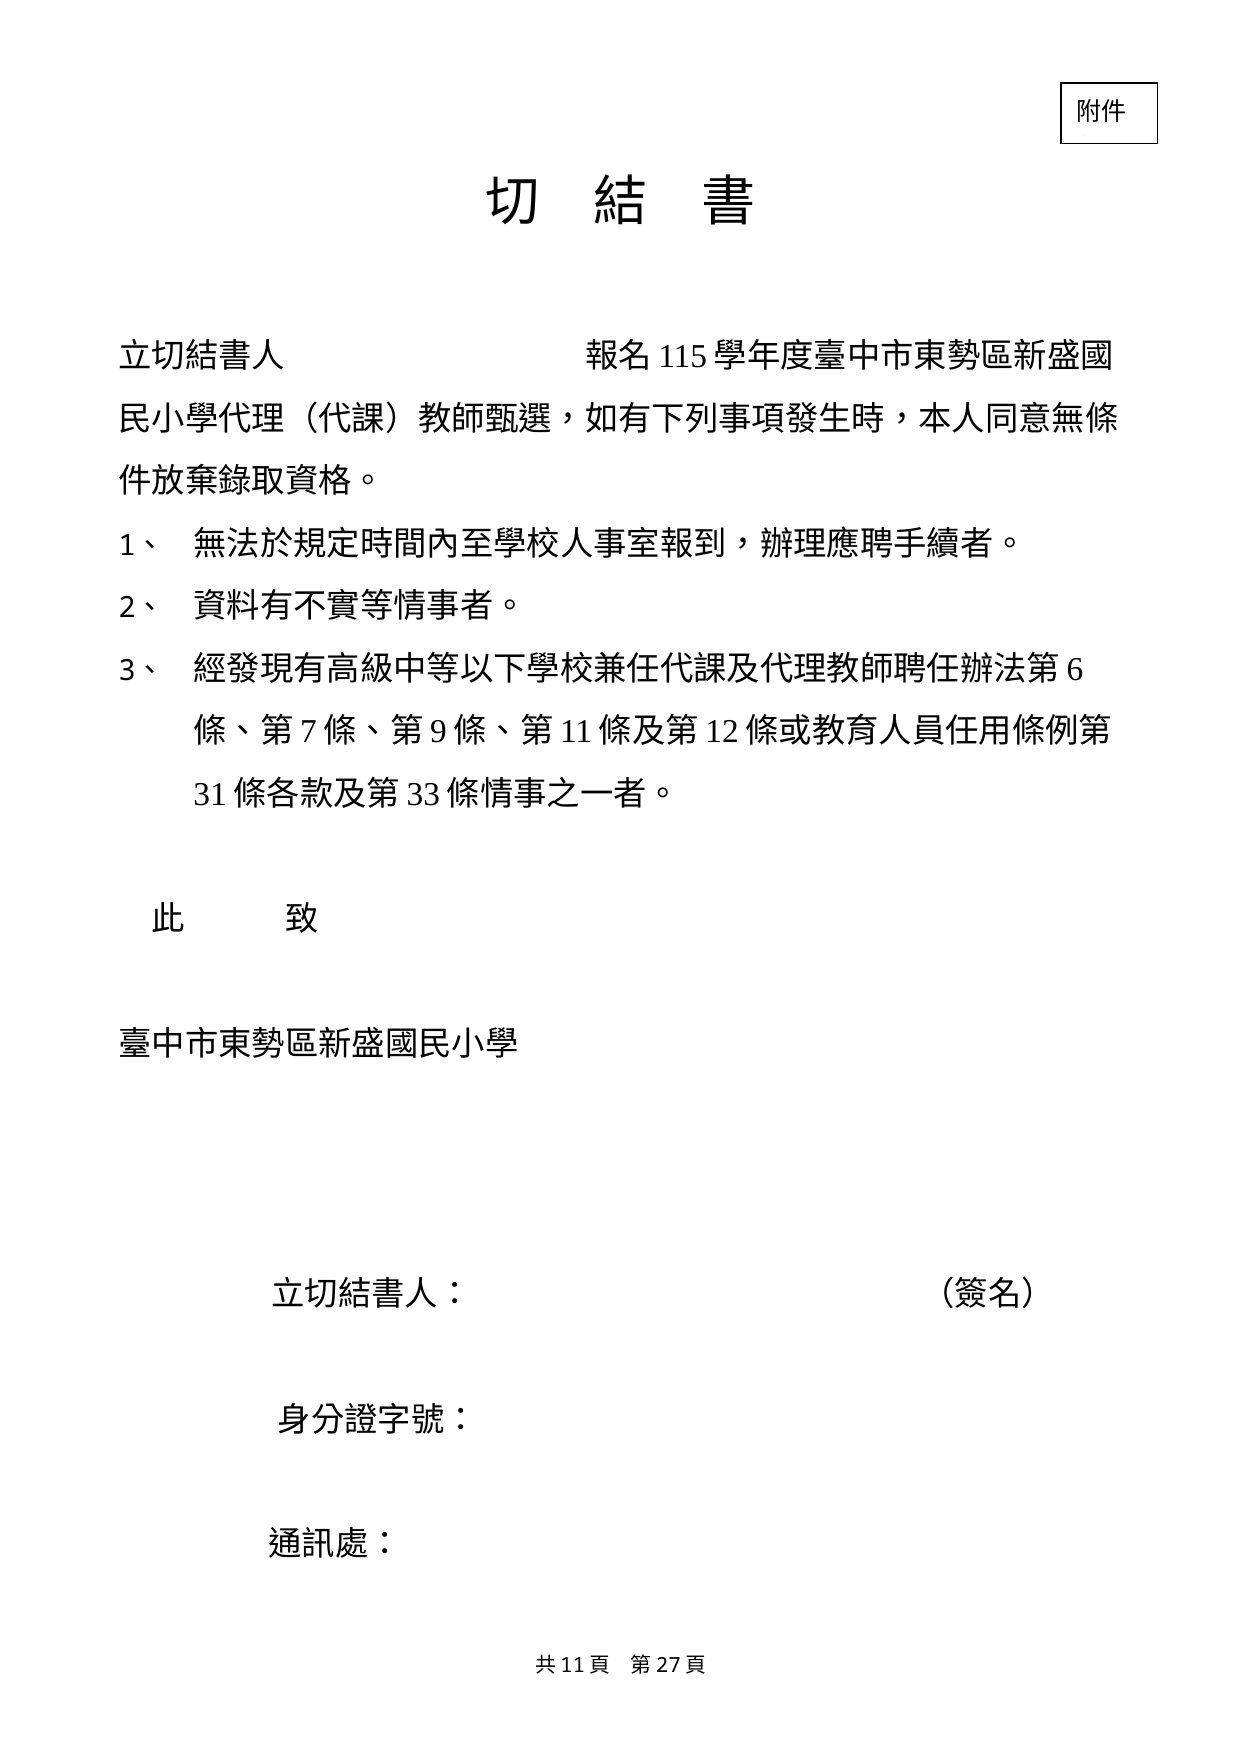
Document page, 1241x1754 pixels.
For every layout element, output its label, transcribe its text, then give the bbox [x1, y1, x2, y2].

text 身分證字號： [118, 1374, 1122, 1436]
text 附件3 [1077, 91, 1142, 135]
list 無法於規定時間內至學校人事室報到，辦理應聘手續者。 [118, 499, 1122, 561]
list 經發現有高級中等以下學校兼任代課及代理教師聘任辦法第6條、第7條、第9條、第11條及第12條或教育人員任用條例第31條各款及第33條情事之一者。 [118, 624, 1122, 811]
text 臺中市東勢區新盛國民小學 [118, 999, 1122, 1061]
text 切 結 書 [1062, 84, 1157, 143]
list 資料有不實等情事者。 [118, 561, 1122, 624]
text 通訊處： [118, 1499, 1122, 1561]
text 立切結書人： （簽名） [118, 1249, 1122, 1311]
text 此 致 [118, 874, 1122, 936]
text 立切結書人 報名115學年度臺中市東勢區新盛國民小學代理（代課）教師甄選，如有下列事項發生時，本人同意無條件放棄錄取資格。 [118, 311, 1122, 499]
text 切 結 書 [118, 124, 1122, 249]
